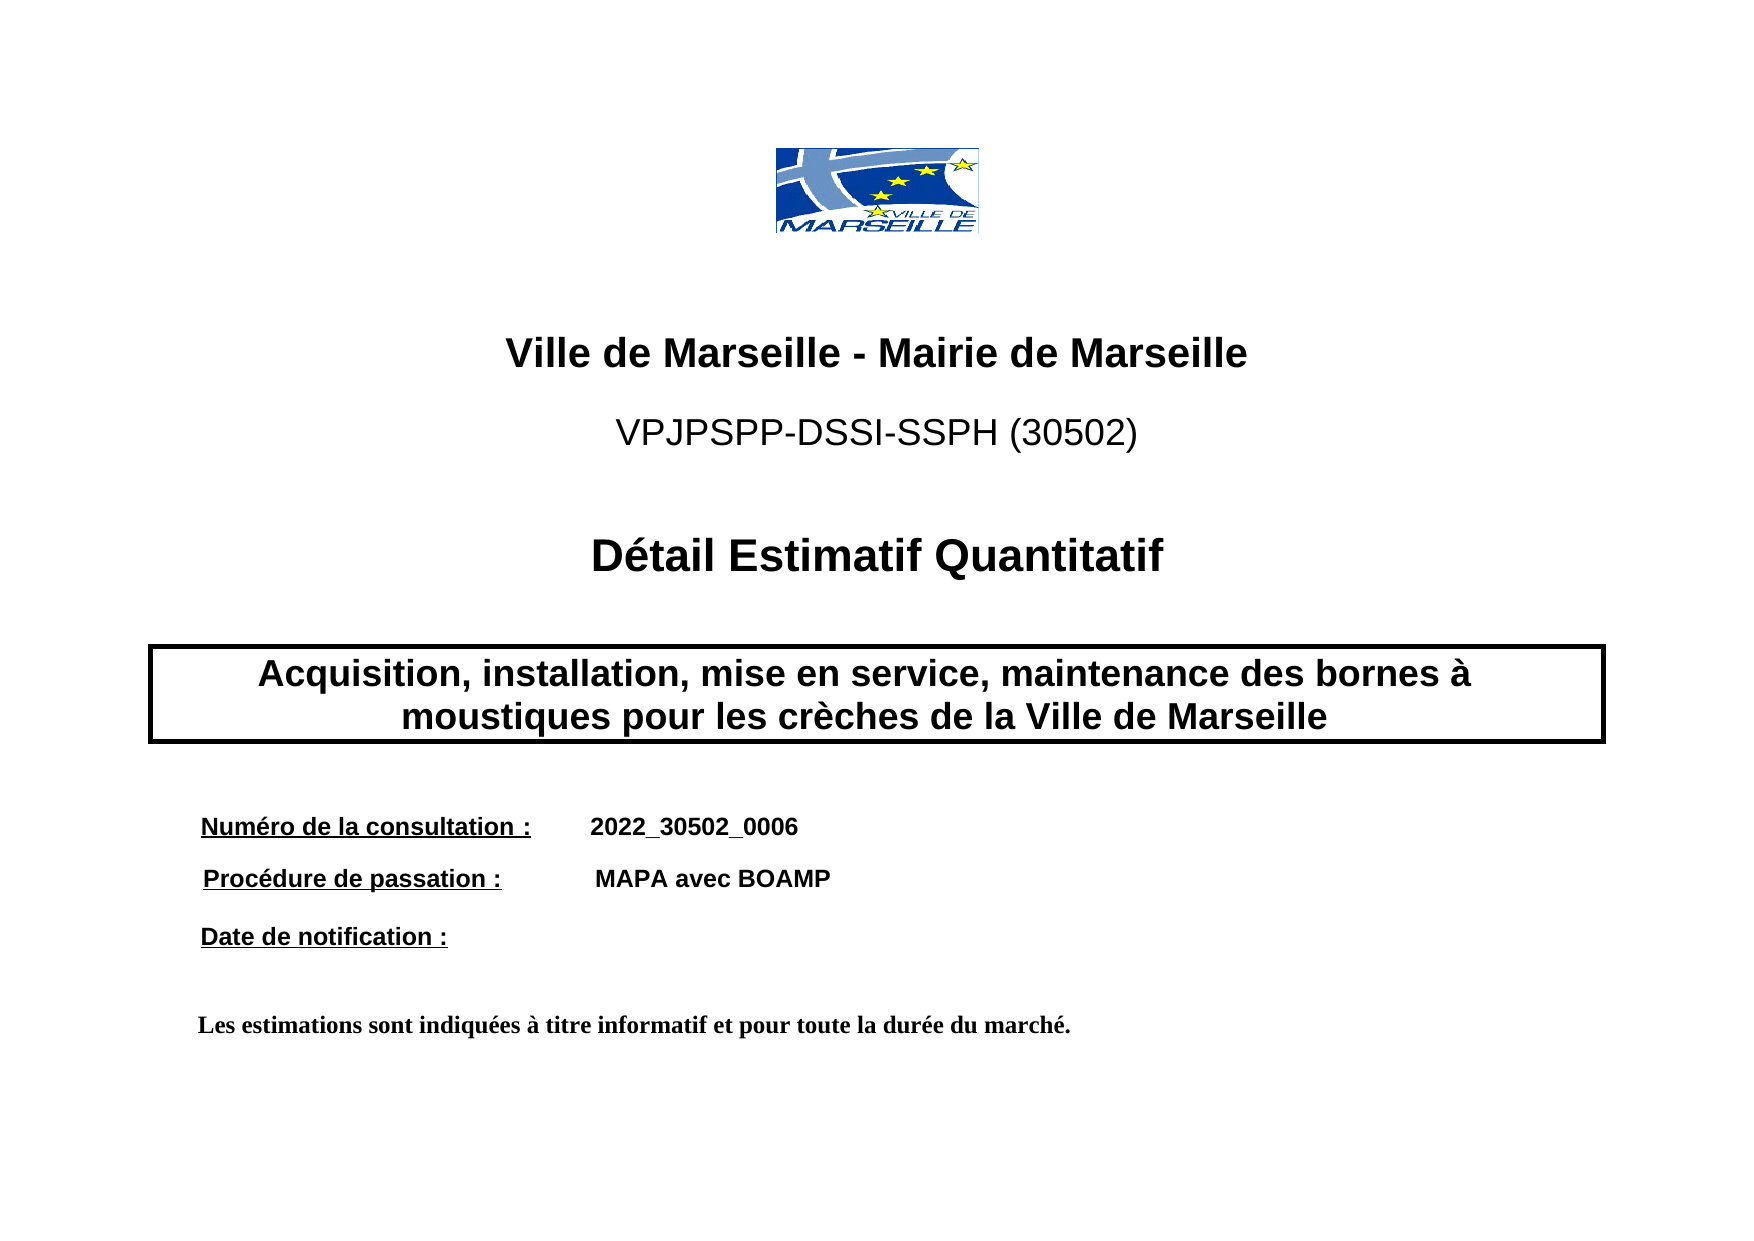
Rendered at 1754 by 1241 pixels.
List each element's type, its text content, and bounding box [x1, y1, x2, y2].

text Date de notification : [200, 922, 1606, 951]
text Procédure de passation : MAPA avec BOAMP [203, 864, 1606, 893]
text VPJPSPP-DSSI-SSPH (30502) [148, 410, 1606, 453]
text Les estimations sont indiquées à titre informatif et pour toute la durée du marché. [148, 1010, 1606, 1039]
text Ville de Marseille - Mairie de Marseille [148, 328, 1606, 376]
text Acquisition, installation, mise en service, maintenance des bornes à moustiques pour les crèches de la Ville de Marseille [153, 649, 1601, 739]
text Détail Estimatif Quantitatif [148, 529, 1606, 581]
text Numéro de la consultation : 2022_30502_0006 [201, 812, 1606, 840]
